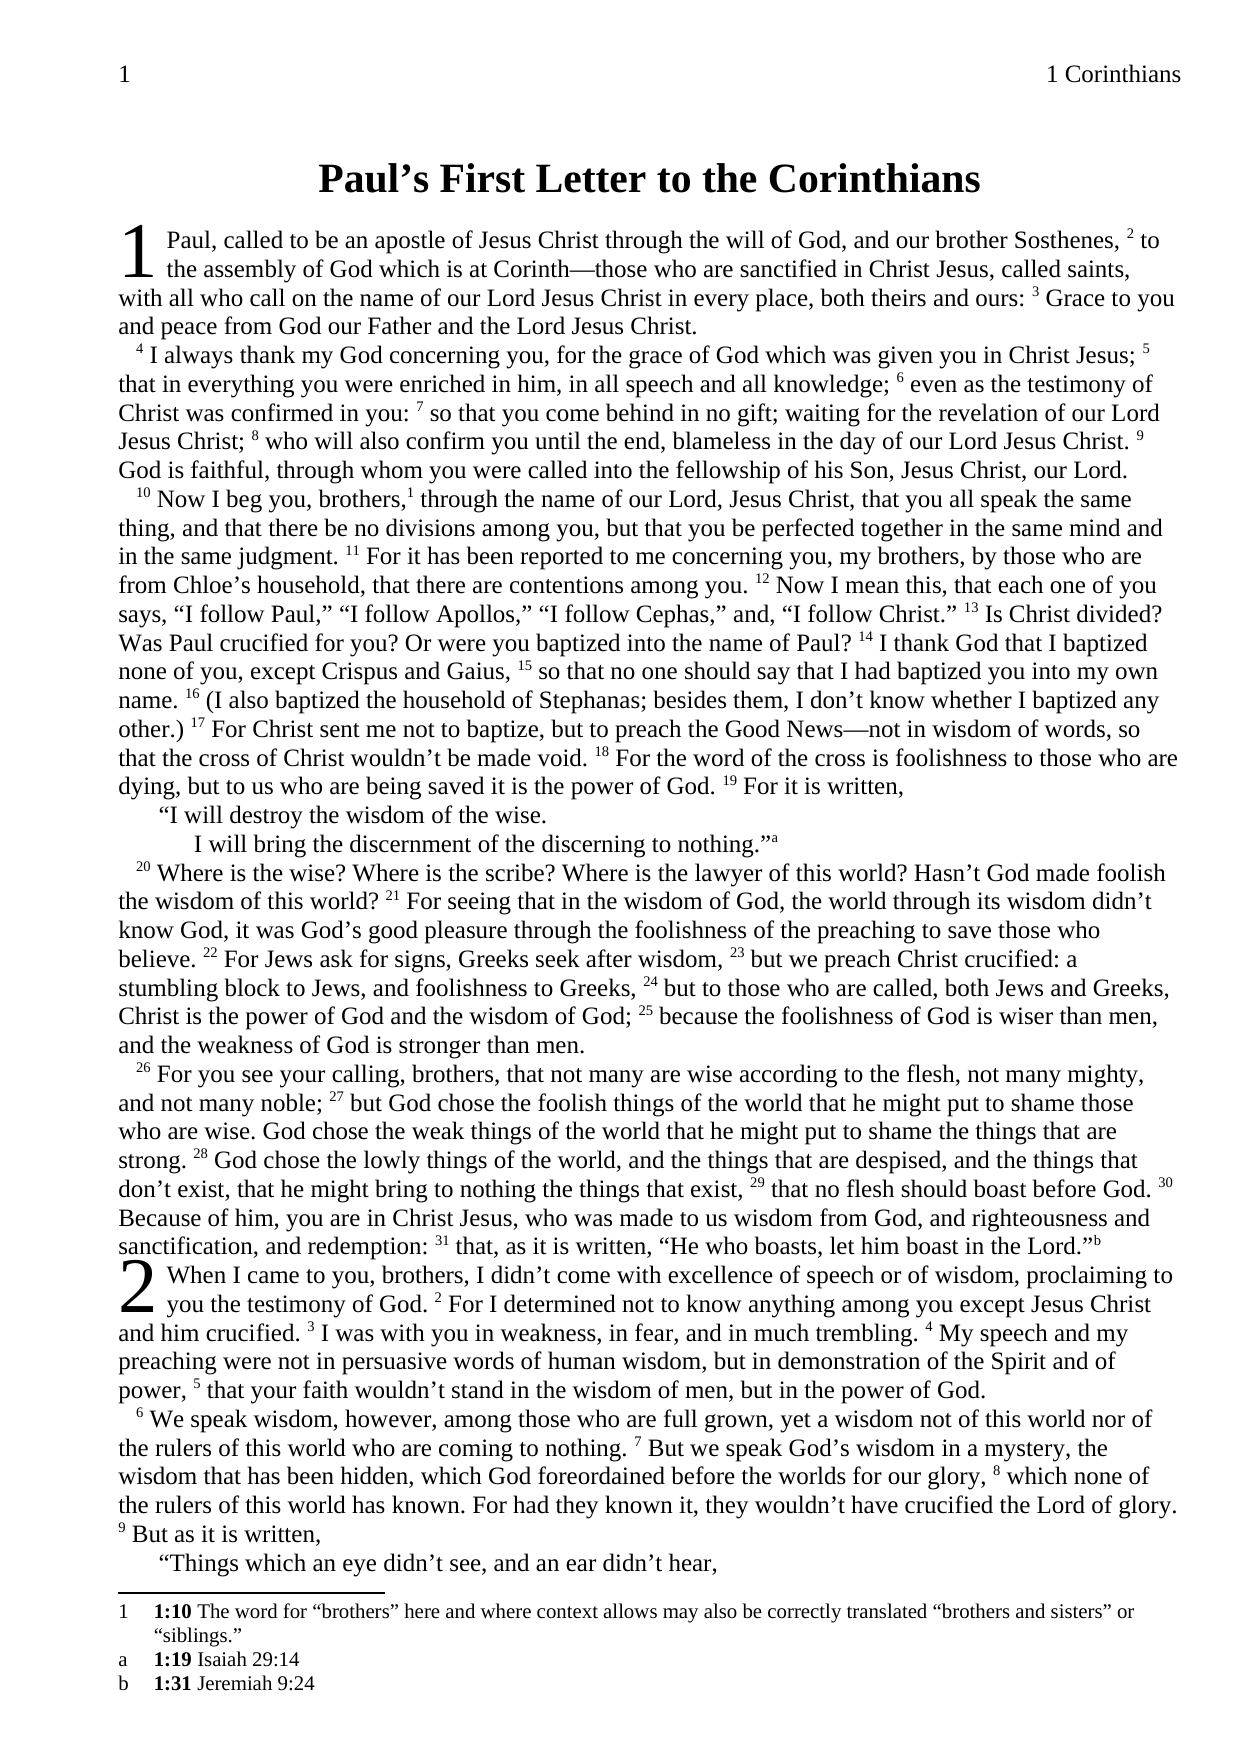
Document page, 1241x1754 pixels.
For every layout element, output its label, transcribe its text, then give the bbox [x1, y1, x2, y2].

text 1:10 The word for “brothers” here and where context allows may also be correctly translated “brothers and sisters” or “siblings.” [118, 1599, 1181, 1647]
text Paul’s First Letter to the Corinthians [118, 153, 1181, 201]
text “I will destroy the wisdom of the wise. [158, 800, 1181, 829]
text 6 We speak wisdom, however, among those who are full grown, yet a wisdom not of this world nor of the rulers of this world who are coming to nothing. 7 But we speak God’s wisdom in a mystery, the wisdom that has been hidden, which God foreordained before the worlds for our glory, 8 which none of the rulers of this world has known. For had they known it, they wouldn’t have crucified the Lord of glory. 9 But as it is written, [118, 1404, 1181, 1548]
text “Things which an eye didn’t see, and an ear didn’t hear, [158, 1548, 1181, 1576]
text 2When I came to you, brothers, I didn’t come with excellence of speech or of wisdom, proclaiming to you the testimony of God. 2 For I determined not to know anything among you except Jesus Christ and him crucified. 3 I was with you in weakness, in fear, and in much trembling. 4 My speech and my preaching were not in persuasive words of human wisdom, but in demonstration of the Spirit and of power, 5 that your faith wouldn’t stand in the wisdom of men, but in the power of God. [118, 1260, 1181, 1404]
text 20 Where is the wise? Where is the scribe? Where is the lawyer of this world? Hasn’t God made foolish the wisdom of this world? 21 For seeing that in the wisdom of God, the world through its wisdom didn’t know God, it was God’s good pleasure through the foolishness of the preaching to save those who believe. 22 For Jews ask for signs, Greeks seek after wisdom, 23 but we preach Christ crucified: a stumbling block to Jews, and foolishness to Greeks, 24 but to those who are called, both Jews and Greeks, Christ is the power of God and the wisdom of God; 25 because the foolishness of God is wiser than men, and the weakness of God is stronger than men. [118, 858, 1181, 1059]
text 4 I always thank my God concerning you, for the grace of God which was given you in Christ Jesus; 5 that in everything you were enriched in him, in all speech and all knowledge; 6 even as the testimony of Christ was confirmed in you: 7 so that you come behind in no gift; waiting for the revelation of our Lord Jesus Christ; 8 who will also confirm you until the end, blameless in the day of our Lord Jesus Christ. 9 God is faithful, through whom you were called into the fellowship of his Son, Jesus Christ, our Lord. [118, 340, 1181, 484]
text I will bring the discernment of the discerning to nothing.” [194, 829, 1181, 858]
text 26 For you see your calling, brothers, that not many are wise according to the flesh, not many mighty, and not many noble; 27 but God chose the foolish things of the world that he might put to shame those who are wise. God chose the weak things of the world that he might put to shame the things that are strong. 28 God chose the lowly things of the world, and the things that are despised, and the things that don’t exist, that he might bring to nothing the things that exist, 29 that no flesh should boast before God. 30 Because of him, you are in Christ Jesus, who was made to us wisdom from God, and righteousness and sanctification, and redemption: 31 that, as it is written, “He who boasts, let him boast in the Lord.” [118, 1059, 1181, 1260]
text 1:19 Isaiah 29:14 [118, 1647, 1181, 1671]
text 1Paul, called to be an apostle of Jesus Christ through the will of God, and our brother Sosthenes, 2 to the assembly of God which is at Corinth—those who are sanctified in Christ Jesus, called saints, with all who call on the name of our Lord Jesus Christ in every place, both theirs and ours: 3 Grace to you and peace from God our Father and the Lord Jesus Christ. [118, 225, 1181, 340]
text 1:31 Jeremiah 9:24 [118, 1671, 1181, 1695]
text 10 Now I beg you, brothers, through the name of our Lord, Jesus Christ, that you all speak the same thing, and that there be no divisions among you, but that you be perfected together in the same mind and in the same judgment. 11 For it has been reported to me concerning you, my brothers, by those who are from Chloe’s household, that there are contentions among you. 12 Now I mean this, that each one of you says, “I follow Paul,” “I follow Apollos,” “I follow Cephas,” and, “I follow Christ.” 13 Is Christ divided? Was Paul crucified for you? Or were you baptized into the name of Paul? 14 I thank God that I baptized none of you, except Crispus and Gaius, 15 so that no one should say that I had baptized you into my own name. 16 (I also baptized the household of Stephanas; besides them, I don’t know whether I baptized any other.) 17 For Christ sent me not to baptize, but to preach the Good News—not in wisdom of words, so that the cross of Christ wouldn’t be made void. 18 For the word of the cross is foolishness to those who are dying, but to us who are being saved it is the power of God. 19 For it is written, [118, 484, 1181, 800]
